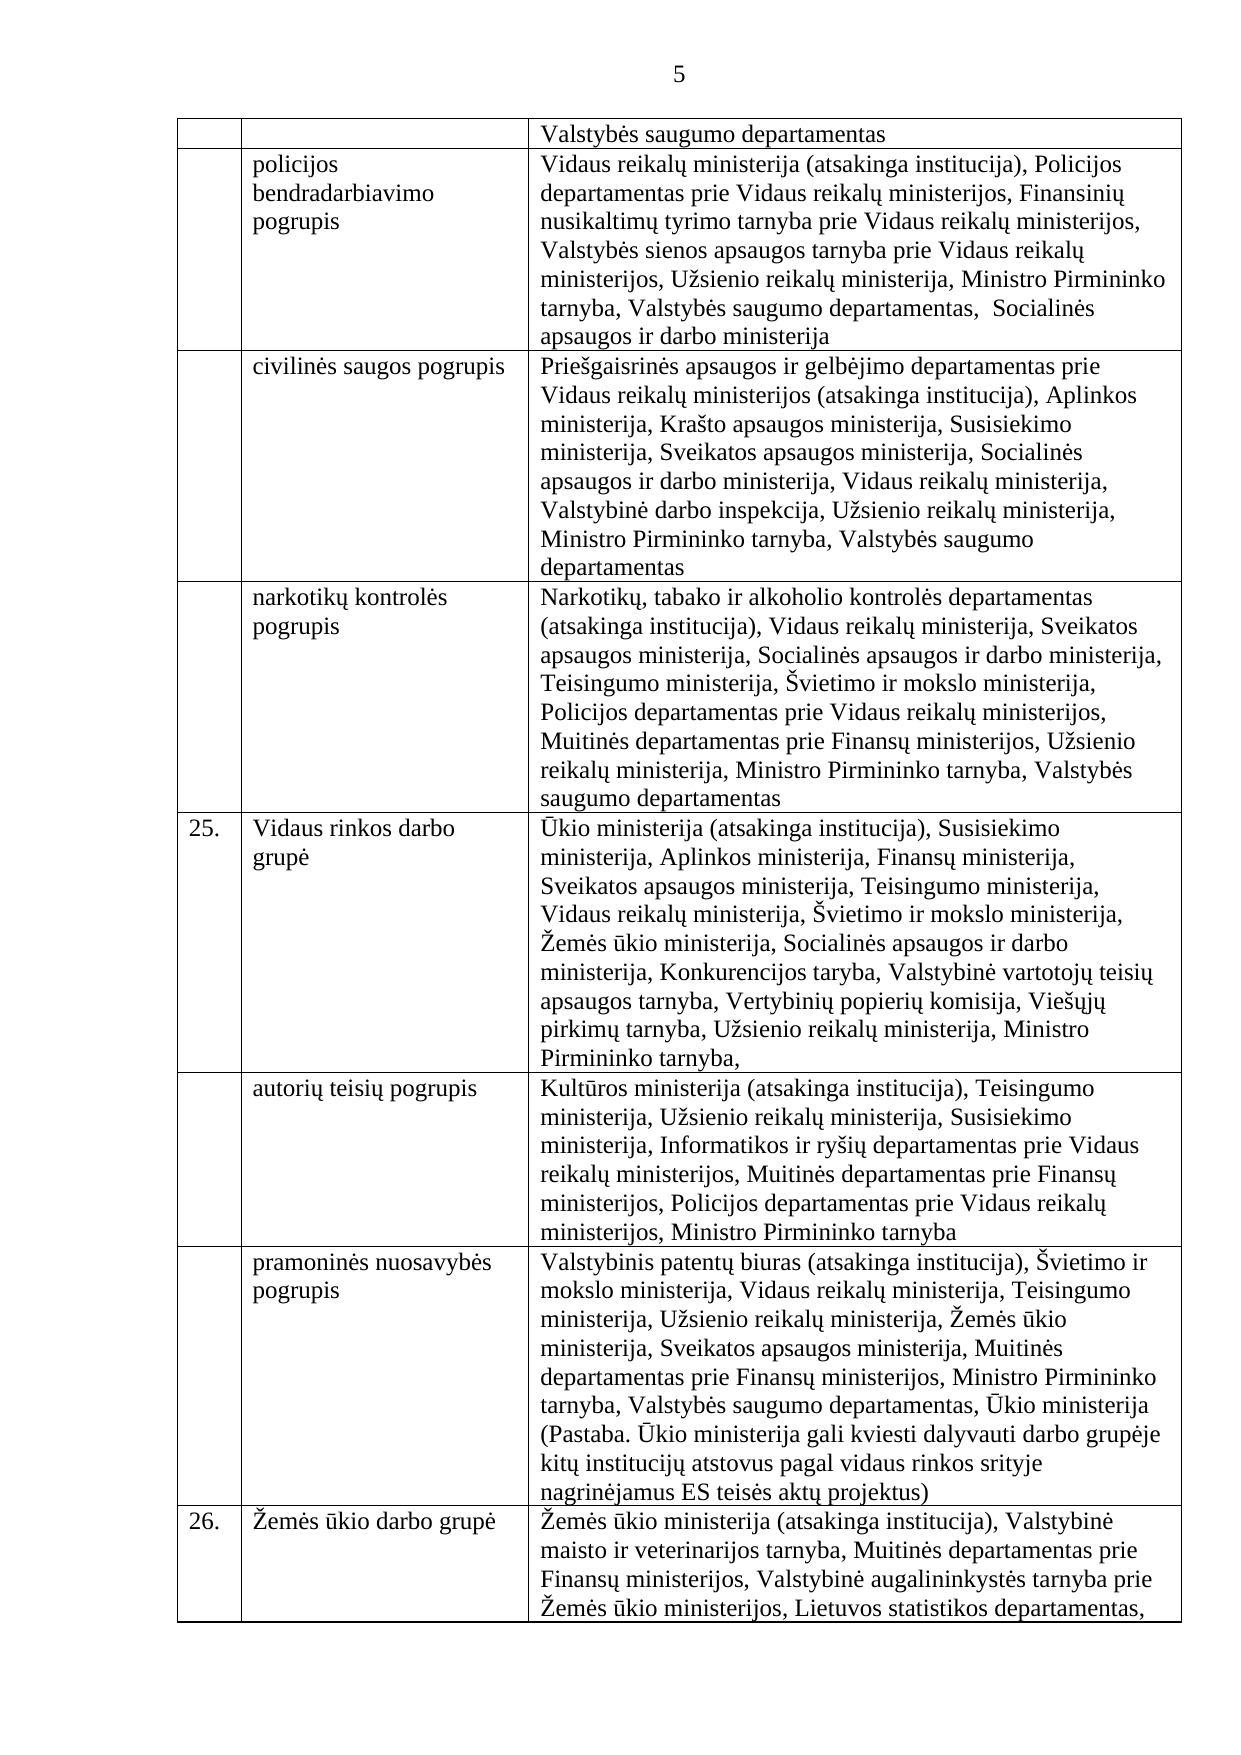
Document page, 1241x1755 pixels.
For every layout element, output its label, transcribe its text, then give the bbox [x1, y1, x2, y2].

table_cell Valstybinis patentų biuras (atsakinga institucija), Švietimo ir mokslo ministerija, Vidaus reikalų ministerija, Teisingumo ministerija, Užsienio reikalų ministerija, Žemės ūkio ministerija, Sveikatos apsaugos ministerija, Muitinės departamentas prie Finansų ministerijos, Ministro Pirmininko tarnyba, Valstybės saugumo departamentas, Ūkio ministerija (Pastaba. Ūkio ministerija gali kviesti dalyvauti darbo grupėje kitų institucijų atstovus pagal vidaus rinkos srityje nagrinėjamus ES teisės aktų projektus) [529, 1247, 1181, 1505]
table_cell autorių teisių pogrupis [242, 1073, 528, 1246]
table_cell Vidaus reikalų ministerija (atsakinga institucija), Policijos departamentas prie Vidaus reikalų ministerijos, Finansinių nusikaltimų tyrimo tarnyba prie Vidaus reikalų ministerijos, Valstybės sienos apsaugos tarnyba prie Vidaus reikalų ministerijos, Užsienio reikalų ministerija, Ministro Pirmininko tarnyba, Valstybės saugumo departamentas, Socialinės apsaugos ir darbo ministerija [529, 149, 1181, 350]
table_cell [178, 351, 241, 581]
table_cell [178, 1247, 241, 1505]
table_cell Kultūros ministerija (atsakinga institucija), Teisingumo ministerija, Užsienio reikalų ministerija, Susisiekimo ministerija, Informatikos ir ryšių departamentas prie Vidaus reikalų ministerijos, Muitinės departamentas prie Finansų ministerijos, Policijos departamentas prie Vidaus reikalų ministerijos, Ministro Pirmininko tarnyba [529, 1073, 1181, 1246]
table_cell [178, 582, 241, 812]
table_cell policijos bendradarbiavimo pogrupis [242, 149, 528, 350]
table_cell civilinės saugos pogrupis [242, 351, 528, 581]
table_cell Valstybės saugumo departamentas [529, 119, 1181, 148]
table_cell [178, 1073, 241, 1246]
table_cell Priešgaisrinės apsaugos ir gelbėjimo departamentas prie Vidaus reikalų ministerijos (atsakinga institucija), Aplinkos ministerija, Krašto apsaugos ministerija, Susisiekimo ministerija, Sveikatos apsaugos ministerija, Socialinės apsaugos ir darbo ministerija, Vidaus reikalų ministerija, Valstybinė darbo inspekcija, Užsienio reikalų ministerija, Ministro Pirmininko tarnyba, Valstybės saugumo departamentas [529, 351, 1181, 581]
table_cell Žemės ūkio ministerija (atsakinga institucija), Valstybinė maisto ir veterinarijos tarnyba, Muitinės departamentas prie Finansų ministerijos, Valstybinė augalininkystės tarnyba prie Žemės ūkio ministerijos, Lietuvos statistikos departamentas, [529, 1506, 1181, 1621]
table_cell Vidaus rinkos darbo grupė [242, 813, 528, 1072]
table_cell [242, 119, 528, 148]
table_cell narkotikų kontrolės pogrupis [242, 582, 528, 812]
table_cell pramoninės nuosavybės pogrupis [242, 1247, 528, 1505]
table_cell Narkotikų, tabako ir alkoholio kontrolės departamentas (atsakinga institucija), Vidaus reikalų ministerija, Sveikatos apsaugos ministerija, Socialinės apsaugos ir darbo ministerija, Teisingumo ministerija, Švietimo ir mokslo ministerija, Policijos departamentas prie Vidaus reikalų ministerijos, Muitinės departamentas prie Finansų ministerijos, Užsienio reikalų ministerija, Ministro Pirmininko tarnyba, Valstybės saugumo departamentas [529, 582, 1181, 812]
table_cell Ūkio ministerija (atsakinga institucija), Susisiekimo ministerija, Aplinkos ministerija, Finansų ministerija, Sveikatos apsaugos ministerija, Teisingumo ministerija, Vidaus reikalų ministerija, Švietimo ir mokslo ministerija, Žemės ūkio ministerija, Socialinės apsaugos ir darbo ministerija, Konkurencijos taryba, Valstybinė vartotojų teisių apsaugos tarnyba, Vertybinių popierių komisija, Viešųjų pirkimų tarnyba, Užsienio reikalų ministerija, Ministro Pirmininko tarnyba, [529, 813, 1181, 1072]
table_cell 26. [178, 1506, 241, 1621]
table_cell [178, 119, 241, 148]
table_cell 25. [178, 813, 241, 1072]
table_cell Žemės ūkio darbo grupė [242, 1506, 528, 1621]
table_cell [178, 149, 241, 350]
